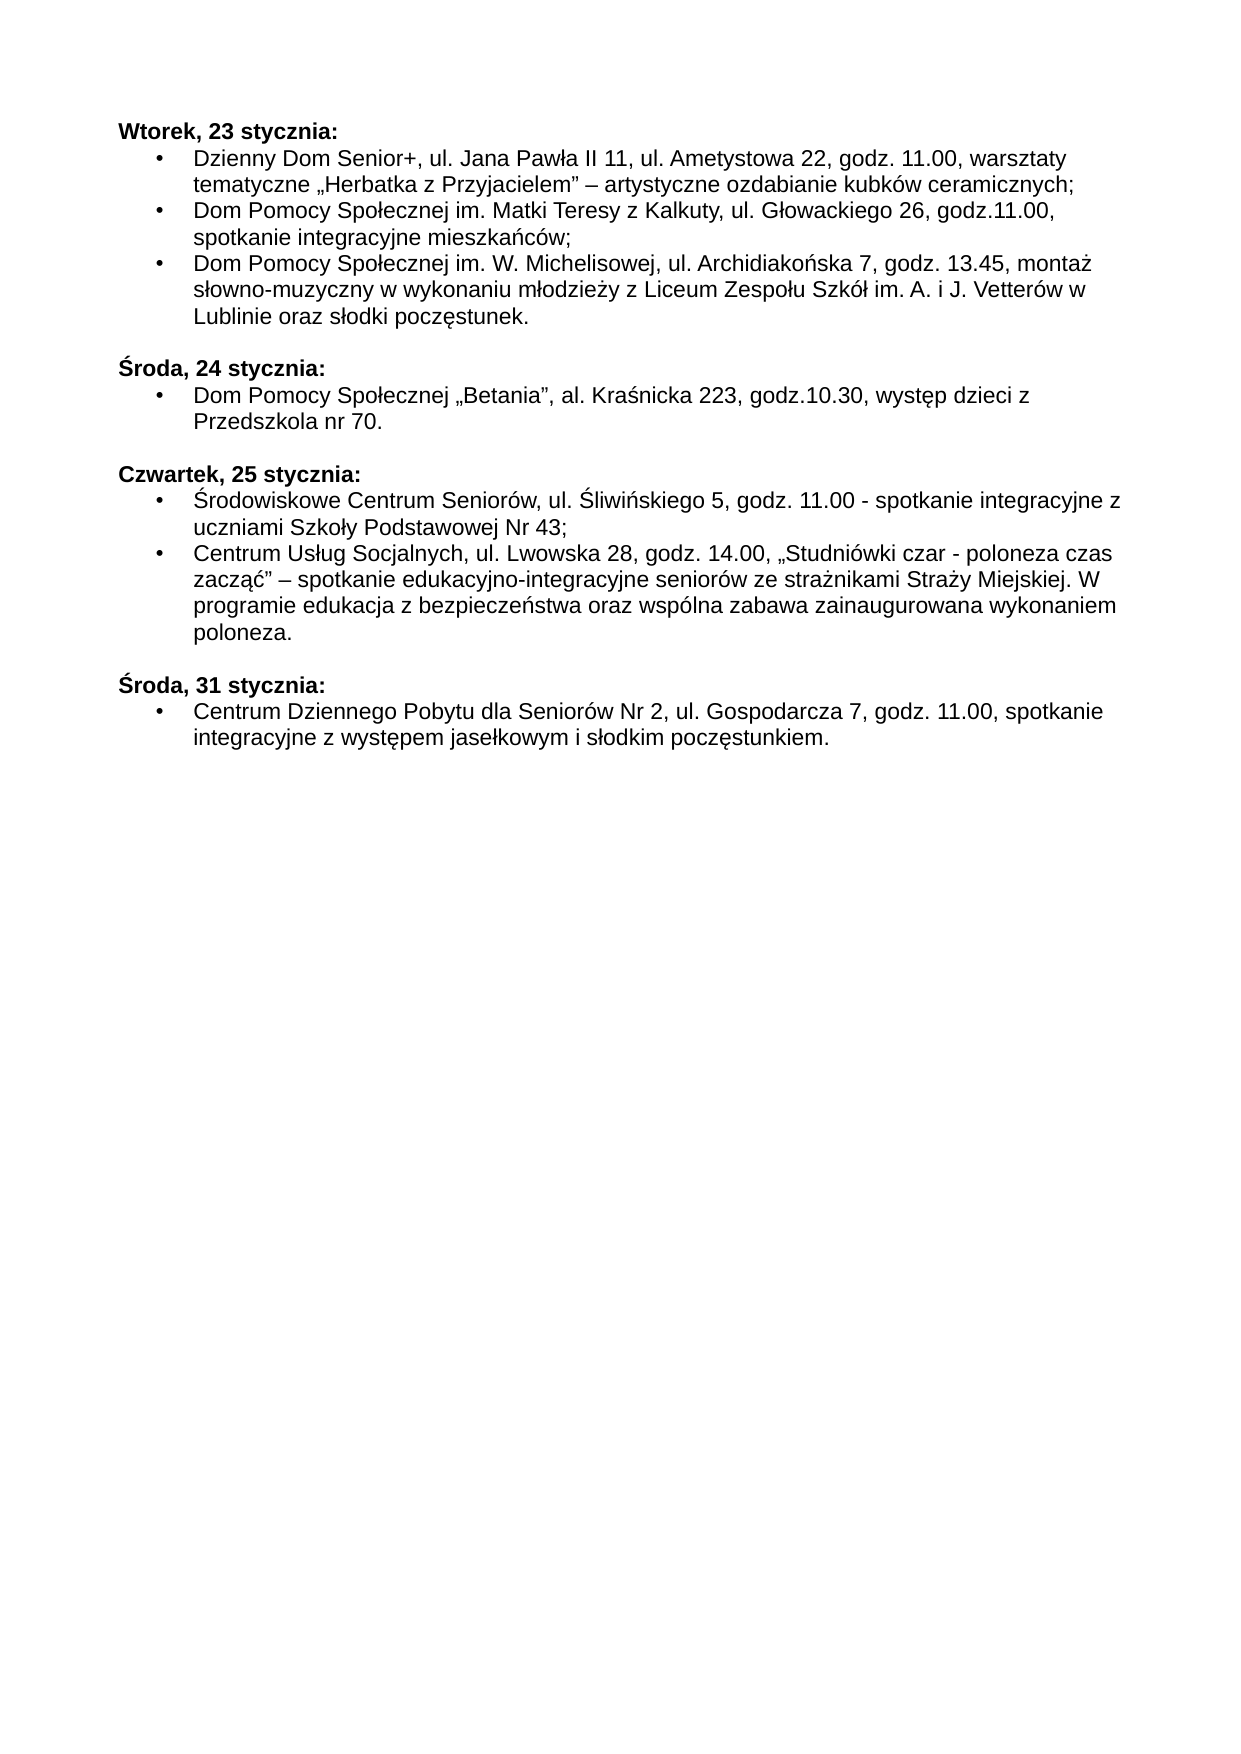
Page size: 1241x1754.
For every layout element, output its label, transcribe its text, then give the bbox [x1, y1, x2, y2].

text Środa, 24 stycznia: [118, 355, 1122, 382]
list Środowiskowe Centrum Seniorów, ul. Śliwińskiego 5, godz. 11.00 - spotkanie integracyjne z uczniami Szkoły Podstawowej Nr 43; [156, 487, 1122, 540]
list Dom Pomocy Społecznej im. W. Michelisowej, ul. Archidiakońska 7, godz. 13.45, montaż słowno-muzyczny w wykonaniu młodzieży z Liceum Zespołu Szkół im. A. i J. Vetterów w Lublinie oraz słodki poczęstunek. [156, 250, 1122, 329]
list Centrum Usług Socjalnych, ul. Lwowska 28, godz. 14.00, „Studniówki czar - poloneza czas zacząć” – spotkanie edukacyjno-integracyjne seniorów ze strażnikami Straży Miejskiej. W programie edukacja z bezpieczeństwa oraz wspólna zabawa zainaugurowana wykonaniem poloneza. [156, 540, 1122, 645]
list Dom Pomocy Społecznej „Betania”, al. Kraśnicka 223, godz.10.30, występ dzieci z Przedszkola nr 70. [156, 382, 1122, 434]
text Czwartek, 25 stycznia: [118, 461, 1122, 487]
list Dom Pomocy Społecznej im. Matki Teresy z Kalkuty, ul. Głowackiego 26, godz.11.00, spotkanie integracyjne mieszkańców; [156, 197, 1122, 250]
text Wtorek, 23 stycznia: [118, 118, 1122, 144]
list Centrum Dziennego Pobytu dla Seniorów Nr 2, ul. Gospodarcza 7, godz. 11.00, spotkanie integracyjne z występem jasełkowym i słodkim poczęstunkiem. [156, 698, 1122, 751]
text Środa, 31 stycznia: [118, 672, 1122, 698]
list Dzienny Dom Senior+, ul. Jana Pawła II 11, ul. Ametystowa 22, godz. 11.00, warsztaty tematyczne „Herbatka z Przyjacielem” – artystyczne ozdabianie kubków ceramicznych; [156, 144, 1122, 197]
